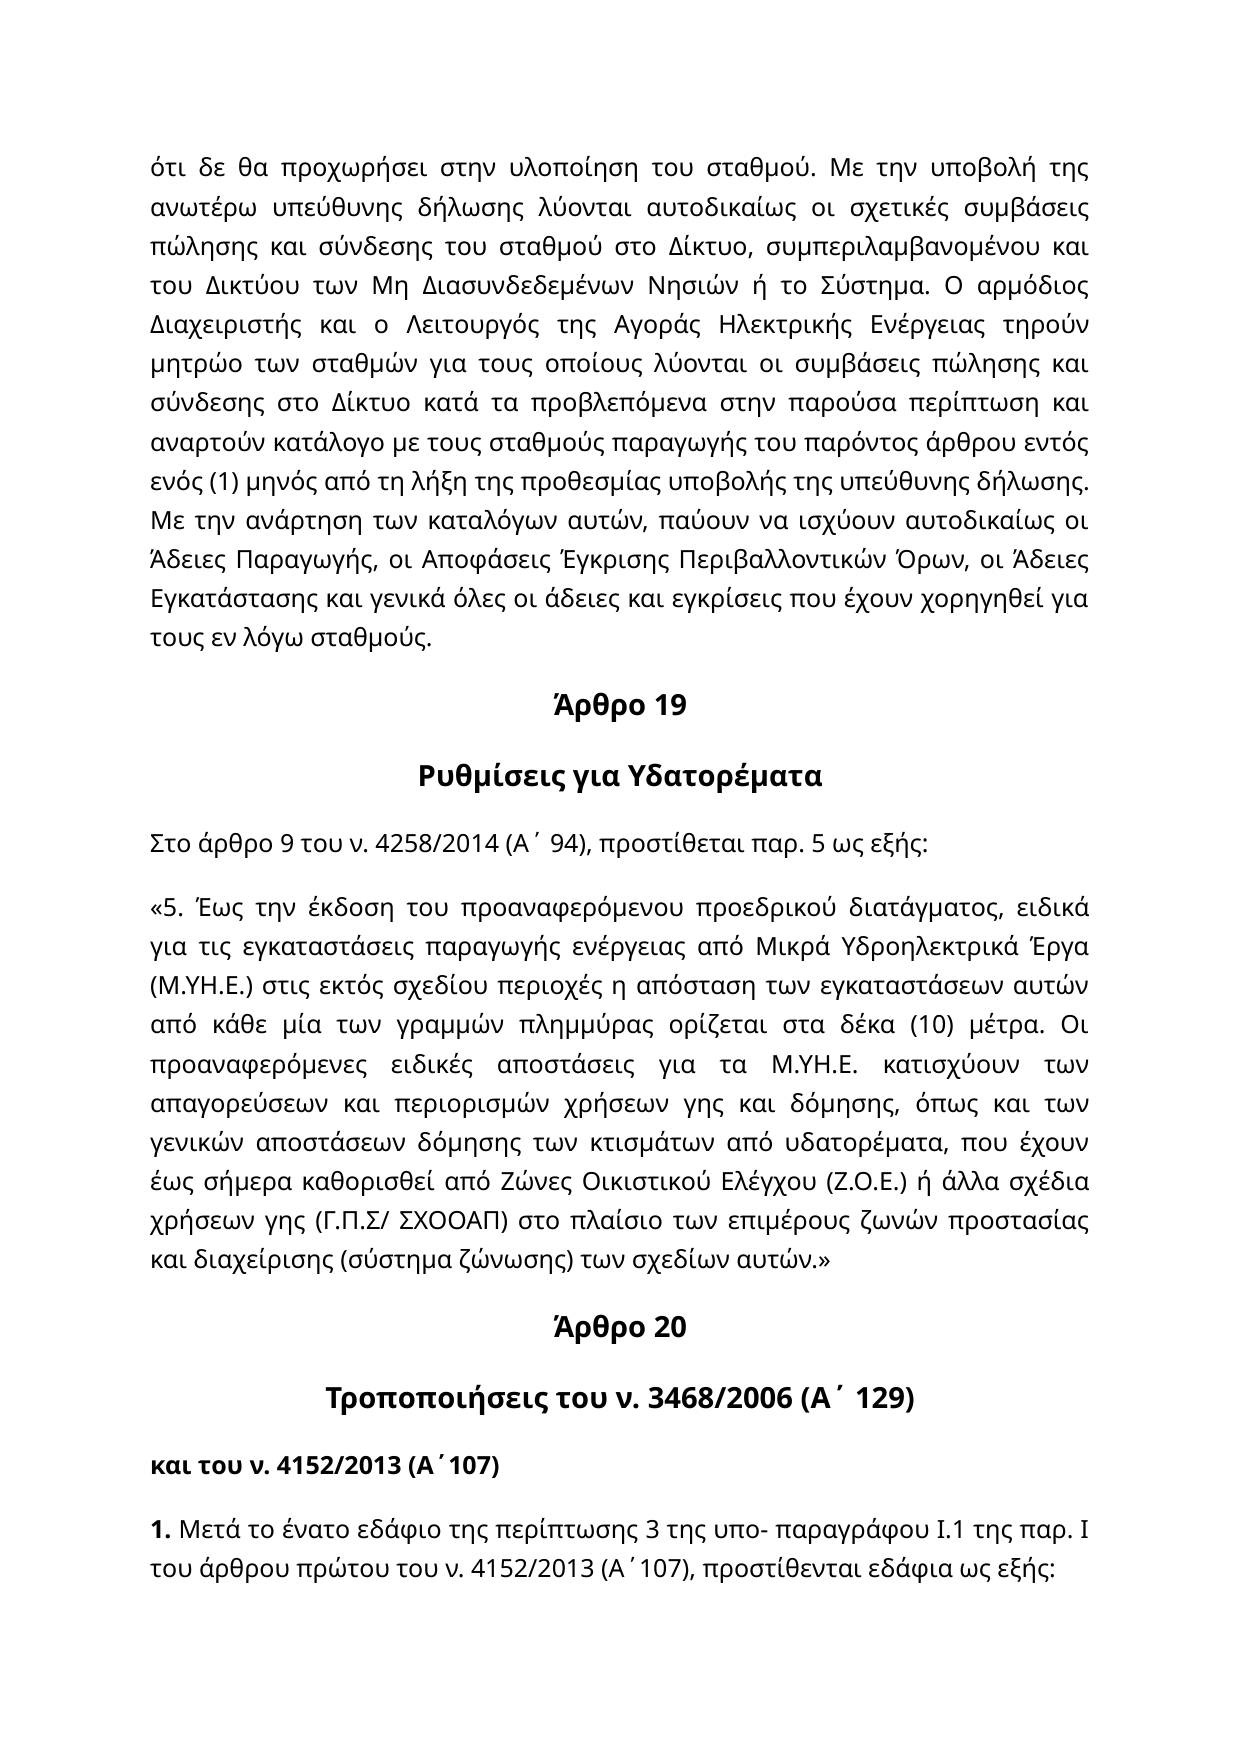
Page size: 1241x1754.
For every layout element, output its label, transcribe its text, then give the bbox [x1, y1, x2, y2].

subtitle Τροποποιήσεις του ν. 3468/2006 (Α΄ 129) [150, 1377, 1090, 1417]
subtitle Ρυθμίσεις για Υδατορέματα [150, 755, 1090, 794]
text Στο άρθρο 9 του ν. 4258/2014 (Α΄ 94), προστίθεται παρ. 5 ως εξής: [150, 825, 1090, 859]
subtitle Άρθρο 20 [150, 1306, 1090, 1346]
subtitle Άρθρο 19 [150, 684, 1090, 724]
text ότι δε θα προχωρήσει στην υλοποίηση του σταθμού. Με την υποβολή της ανωτέρω υπεύθυνης δήλωσης λύονται αυτοδικαίως οι σχετικές συμβάσεις πώλησης και σύνδεσης του σταθμού στο Δίκτυο, συμπεριλαμβανομένου και του Δικτύου των Μη Διασυνδεδεμένων Νησιών ή το Σύστημα. Ο αρμόδιος Διαχειριστής και ο Λειτουργός της Αγοράς Ηλεκτρικής Ενέργειας τηρούν μητρώο των σταθμών για τους οποίους λύονται οι συμβάσεις πώλησης και σύνδεσης στο Δίκτυο κατά τα προβλεπόμενα στην παρούσα περίπτωση και αναρτούν κατάλογο με τους σταθμούς παραγωγής του παρόντος άρθρου εντός ενός (1) μηνός από τη λήξη της προθεσμίας υποβολής της υπεύθυνης δήλωσης. Με την ανάρτηση των καταλόγων αυτών, παύουν να ισχύουν αυτοδικαίως οι Άδειες Παραγωγής, οι Αποφάσεις Έγκρισης Περιβαλλοντικών Όρων, οι Άδειες Εγκατάστασης και γενικά όλες οι άδειες και εγκρίσεις που έχουν χορηγηθεί για τους εν λόγω σταθμούς. [150, 150, 1090, 654]
text 1. Μετά το ένατο εδάφιο της περίπτωσης 3 της υπο- παραγράφου Ι.1 της παρ. Ι του άρθρου πρώτου του ν. 4152/2013 (Α΄107), προστίθενται εδάφια ως εξής: [150, 1512, 1090, 1585]
text και του ν. 4152/2013 (Α΄107) [150, 1447, 1090, 1482]
text «5. Έως την έκδοση του προαναφερόμενου προεδρικού διατάγματος, ειδικά για τις εγκαταστάσεις παραγωγής ενέργειας από Μικρά Υδροηλεκτρικά Έργα (Μ.ΥΗ.Ε.) στις εκτός σχεδίου περιοχές η απόσταση των εγκαταστάσεων αυτών από κάθε μία των γραμμών πλημμύρας ορίζεται στα δέκα (10) μέτρα. Οι προαναφερόμενες ειδικές αποστάσεις για τα Μ.ΥΗ.Ε. κατισχύουν των απαγορεύσεων και περιορισμών χρήσεων γης και δόμησης, όπως και των γενικών αποστάσεων δόμησης των κτισμάτων από υδατορέματα, που έχουν έως σήμερα καθορισθεί από Ζώνες Οικιστικού Ελέγχου (Ζ.Ο.Ε.) ή άλλα σχέδια χρήσεων γης (Γ.Π.Σ/ ΣΧΟΟΑΠ) στο πλαίσιο των επιμέρους ζωνών προστασίας και διαχείρισης (σύστημα ζώνωσης) των σχεδίων αυτών.» [150, 889, 1090, 1276]
